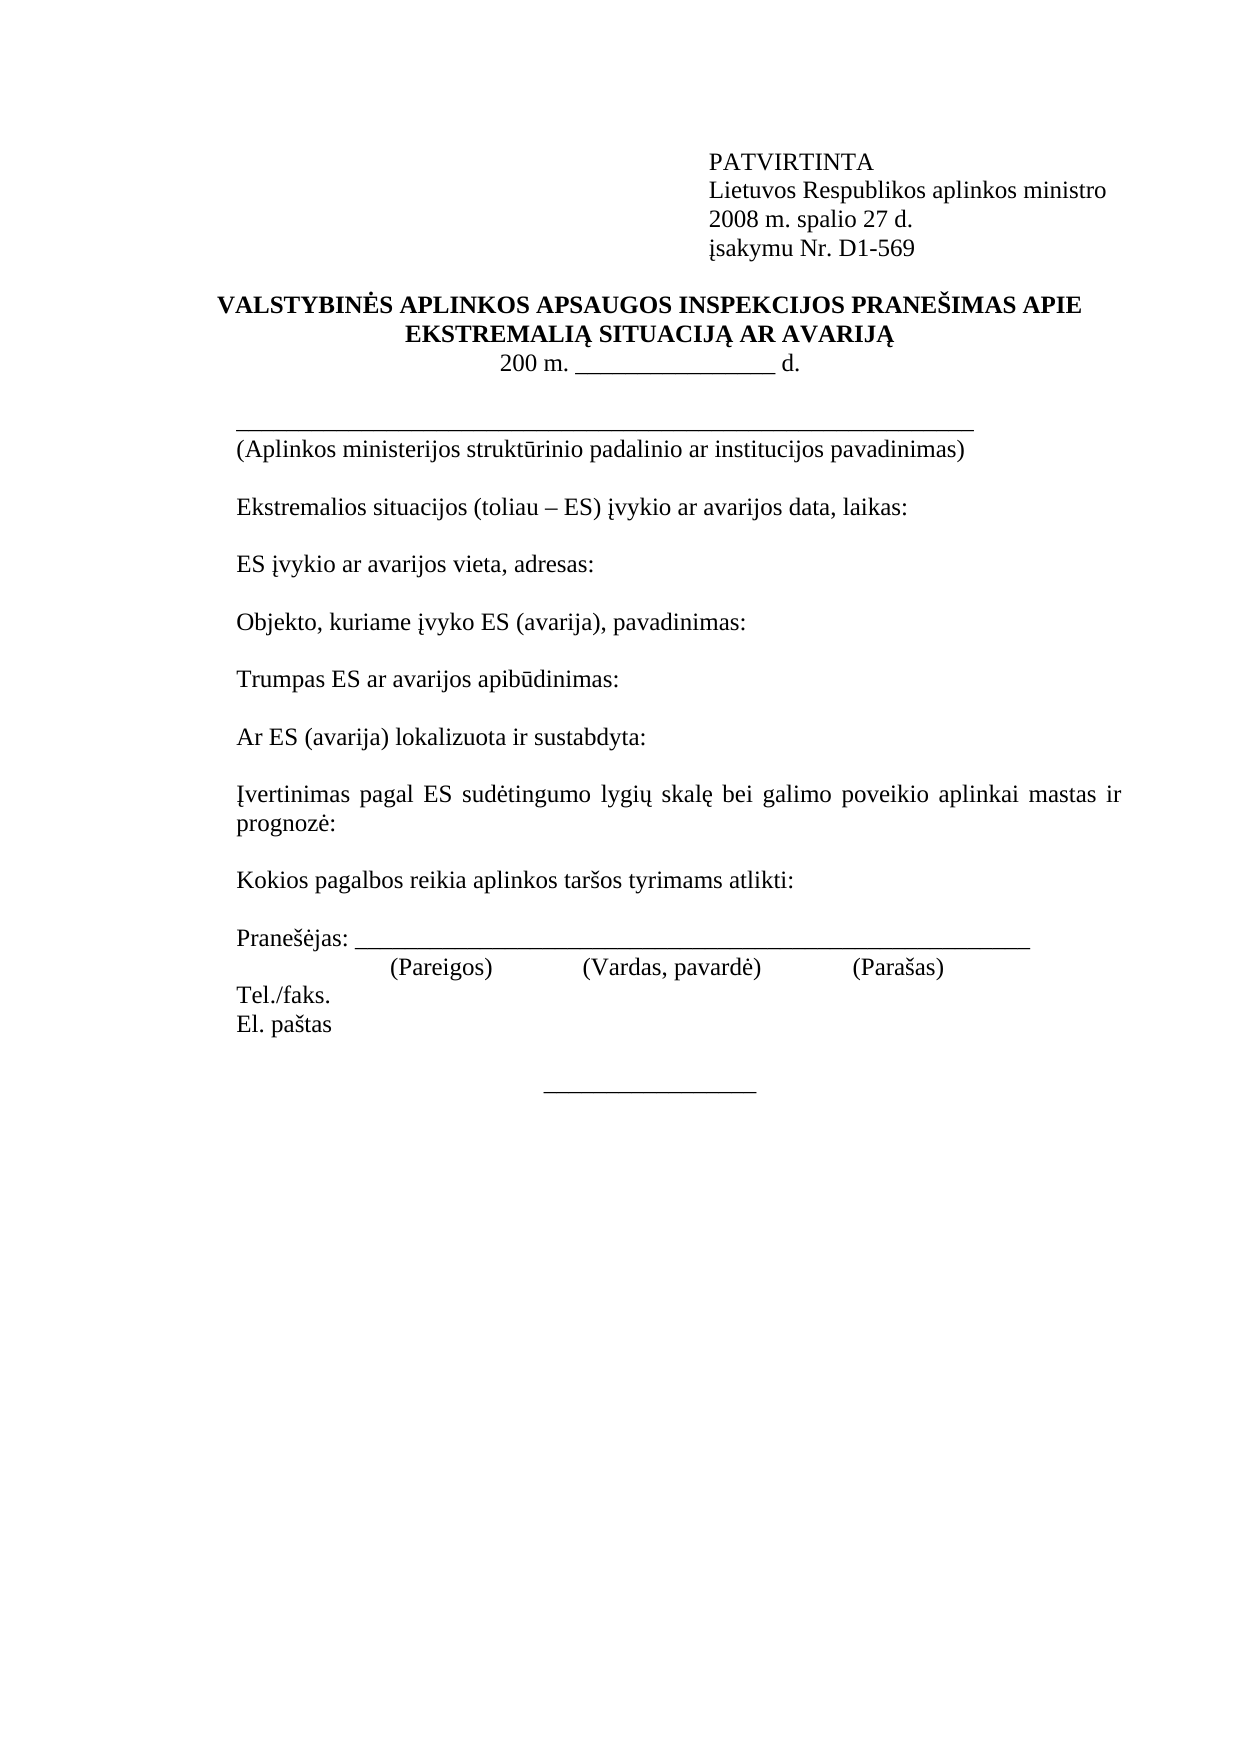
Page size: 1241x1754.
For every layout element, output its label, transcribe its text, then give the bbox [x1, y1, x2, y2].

text PATVIRTINTA [177, 147, 1122, 176]
text _________________ [177, 1067, 1122, 1096]
text 2008 m. spalio 27 d. [177, 204, 1122, 233]
text Lietuvos Respublikos aplinkos ministro [177, 176, 1122, 204]
text Objekto, kuriame įvyko ES (avarija), pavadinimas: [177, 607, 1122, 636]
text Ekstremalios situacijos (toliau – ES) įvykio ar avarijos data, laikas: [177, 492, 1122, 521]
text (Aplinkos ministerijos struktūrinio padalinio ar institucijos pavadinimas) [177, 434, 1122, 463]
text El. paštas [177, 1009, 1122, 1038]
text 200 m. ________________ d. [177, 348, 1122, 377]
text VALSTYBINĖS APLINKOS APSAUGOS INSPEKCIJOS PRANEŠIMAS APIE EKSTREMALIĄ SITUACIJĄ AR AVARIJĄ [177, 291, 1122, 348]
text (Pareigos) (Vardas, pavardė) (Parašas) [177, 952, 1122, 981]
text ___________________________________________________________ [177, 406, 1122, 434]
text Trumpas ES ar avarijos apibūdinimas: [177, 664, 1122, 693]
text Pranešėjas: ______________________________________________________ [177, 923, 1122, 952]
text Ar ES (avarija) lokalizuota ir sustabdyta: [177, 722, 1122, 751]
text ES įvykio ar avarijos vieta, adresas: [177, 549, 1122, 578]
text Tel./faks. [177, 981, 1122, 1009]
text Įvertinimas pagal ES sudėtingumo lygių skalę bei galimo poveikio aplinkai mastas ir prognozė: [236, 779, 1122, 837]
text įsakymu Nr. D1-569 [177, 233, 1122, 262]
text Kokios pagalbos reikia aplinkos taršos tyrimams atlikti: [177, 866, 1122, 894]
